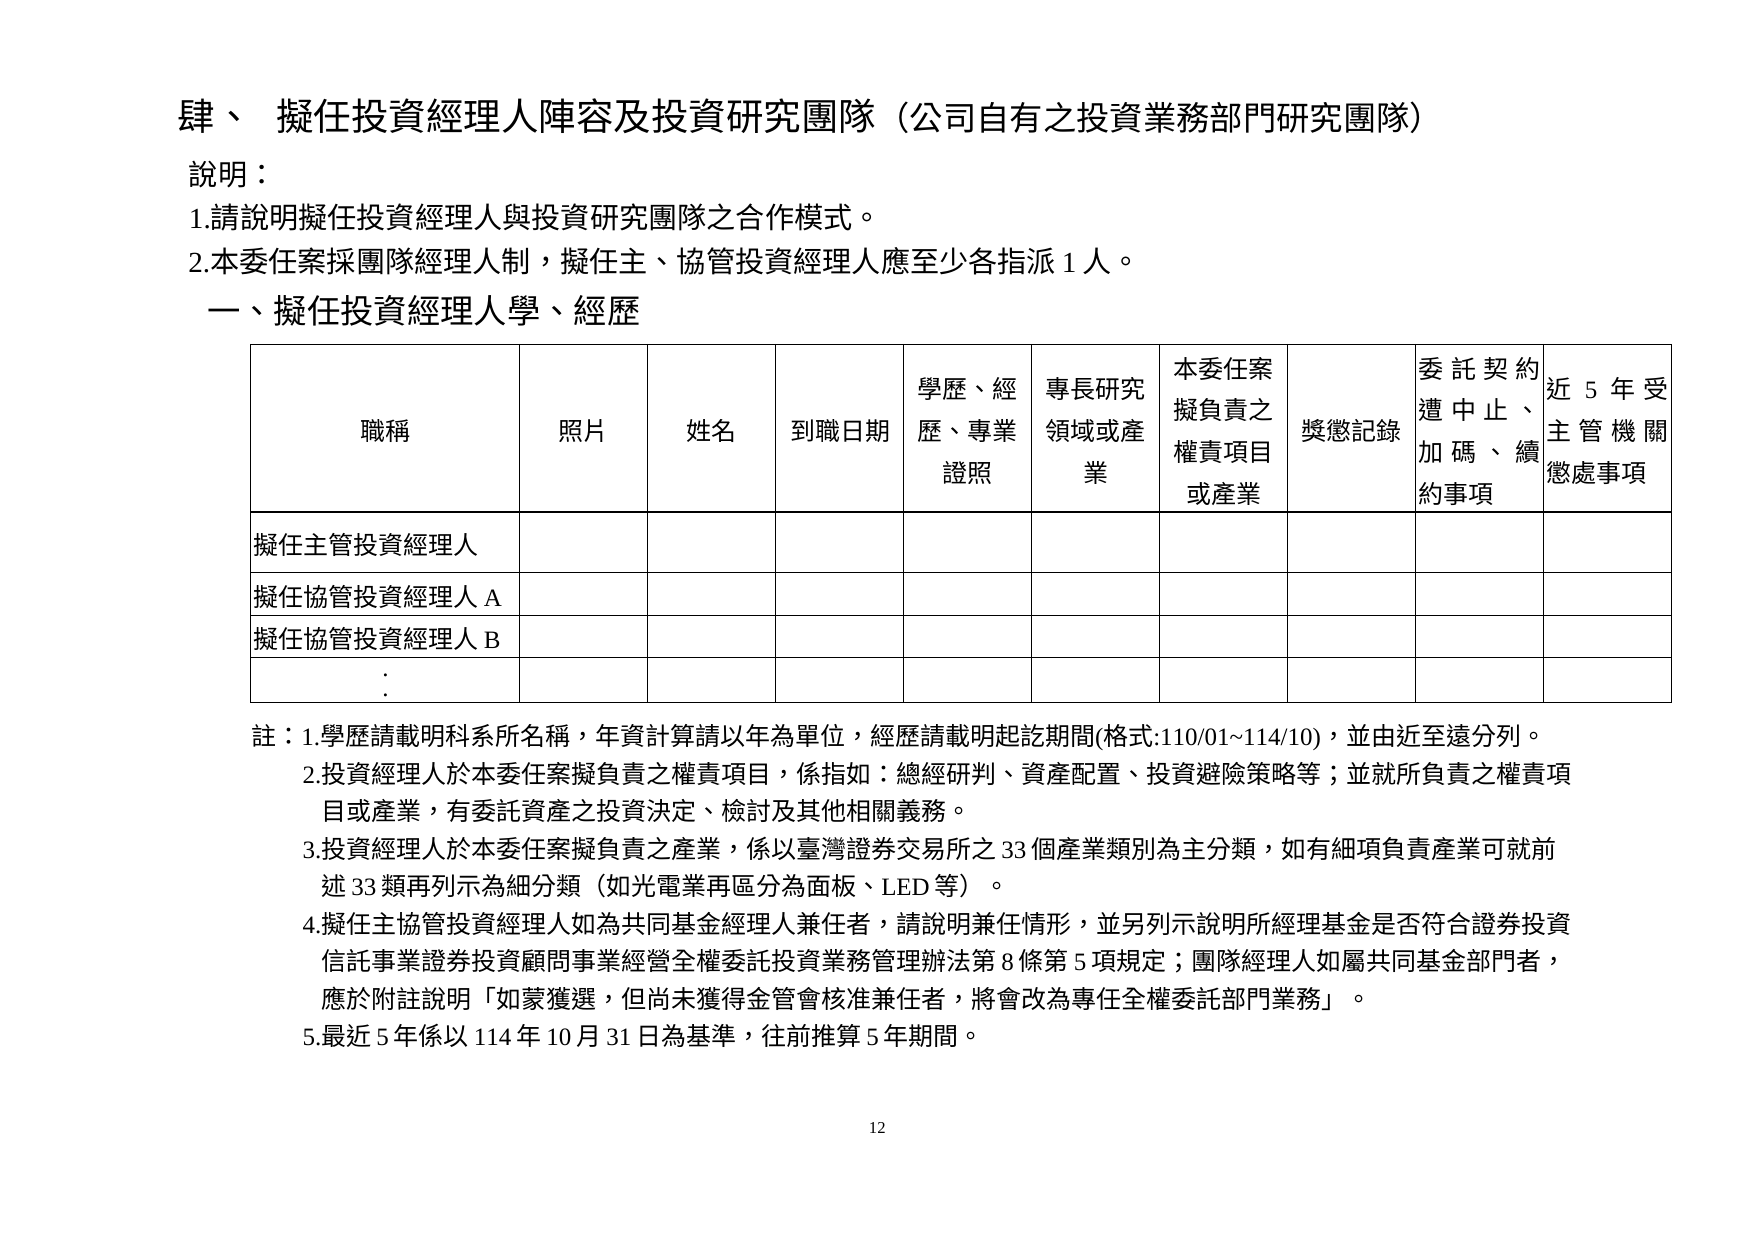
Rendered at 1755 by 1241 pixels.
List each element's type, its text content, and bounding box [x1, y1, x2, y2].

table_header 獎懲記錄 [1288, 345, 1415, 511]
table_cell [1032, 513, 1159, 572]
table_header 照片 [520, 345, 647, 511]
text 1.請說明擬任投資經理人與投資研究團隊之合作模式。 [189, 194, 1573, 237]
table_cell [520, 616, 647, 657]
table_cell [520, 573, 647, 614]
table_header 姓名 [648, 345, 775, 511]
table_cell [1288, 616, 1415, 657]
table_cell [1544, 658, 1671, 702]
table_cell [776, 658, 903, 702]
table_cell [1032, 616, 1159, 657]
table_cell [904, 658, 1031, 702]
table_cell [1416, 616, 1543, 657]
table_cell [1160, 513, 1287, 572]
table_cell [648, 573, 775, 614]
table_cell [648, 616, 775, 657]
table_header 職稱 [251, 345, 519, 511]
text 2.本委任案採團隊經理人制，擬任主、協管投資經理人應至少各指派1人。 [188, 237, 1573, 281]
table_cell [1544, 513, 1671, 572]
table_cell [776, 513, 903, 572]
table_header 本委任案擬負責之權責項目或產業 [1160, 345, 1287, 511]
table_header 近5年受主管機關懲處事項 [1544, 345, 1671, 511]
table_cell . . [251, 658, 519, 702]
table_cell 擬任主管投資經理人 [251, 513, 519, 572]
table_cell [1032, 658, 1159, 702]
table_cell [648, 658, 775, 702]
table_cell 擬任協管投資經理人B [251, 616, 519, 657]
table_cell [1416, 513, 1543, 572]
table_cell [1416, 573, 1543, 614]
text 一、擬任投資經理人學、經歷 [207, 294, 1573, 331]
table_header 學歷、經歷、專業證照 [904, 345, 1031, 511]
table_cell [648, 513, 775, 572]
text 說明： [189, 150, 1573, 194]
table_cell [1288, 658, 1415, 702]
text 2.投資經理人於本委任案擬負責之權責項目，係指如：總經研判、資產配置、投資避險策略等；並就所負責之權責項目或產業，有委託資產之投資決定、檢討及其他相關義務。 [302, 753, 1577, 828]
table_header 專長研究領域或產業 [1032, 345, 1159, 511]
table_cell 擬任協管投資經理人A [251, 573, 519, 614]
table_cell [1160, 616, 1287, 657]
table_cell [904, 573, 1031, 614]
table_cell [1288, 573, 1415, 614]
table_cell [1288, 513, 1415, 572]
table_cell [520, 513, 647, 572]
table_cell [1160, 658, 1287, 702]
table_header 委託契約遭中止、加碼、續約事項 [1416, 345, 1543, 511]
text 4.擬任主協管投資經理人如為共同基金經理人兼任者，請說明兼任情形，並另列示說明所經理基金是否符合證券投資信託事業證券投資顧問事業經營全權委託投資業務管理辦法第8條第5項規定；團隊經理人如屬共同基金部門者，應於附註說明「如蒙獲選，但尚未獲得金管會核准兼任者，將會改為專任全權委託部門業務」。 [302, 903, 1577, 1016]
table_cell [1544, 616, 1671, 657]
table_cell [1160, 573, 1287, 614]
text 註：1.學歷請載明科系所名稱，年資計算請以年為單位，經歷請載明起訖期間(格式:110/01~114/10)，並由近至遠分列。 [177, 716, 1577, 753]
table_cell [776, 616, 903, 657]
table_cell [904, 513, 1031, 572]
table_cell [520, 658, 647, 702]
table_cell [904, 616, 1031, 657]
table_cell [1032, 573, 1159, 614]
table_header 到職日期 [776, 345, 903, 511]
table_cell [776, 573, 903, 614]
text 3.投資經理人於本委任案擬負責之產業，係以臺灣證券交易所之33個產業類別為主分類，如有細項負責產業可就前述33類再列示為細分類（如光電業再區分為面板、LED等）。 [302, 828, 1577, 903]
text 5.最近5年係以114年10月31日為基準，往前推算5年期間。 [302, 1016, 1577, 1053]
table_cell [1416, 658, 1543, 702]
list 擬任投資經理人陣容及投資研究團隊（公司自有之投資業務部門研究團隊） [177, 100, 1573, 137]
table_cell [1544, 573, 1671, 614]
